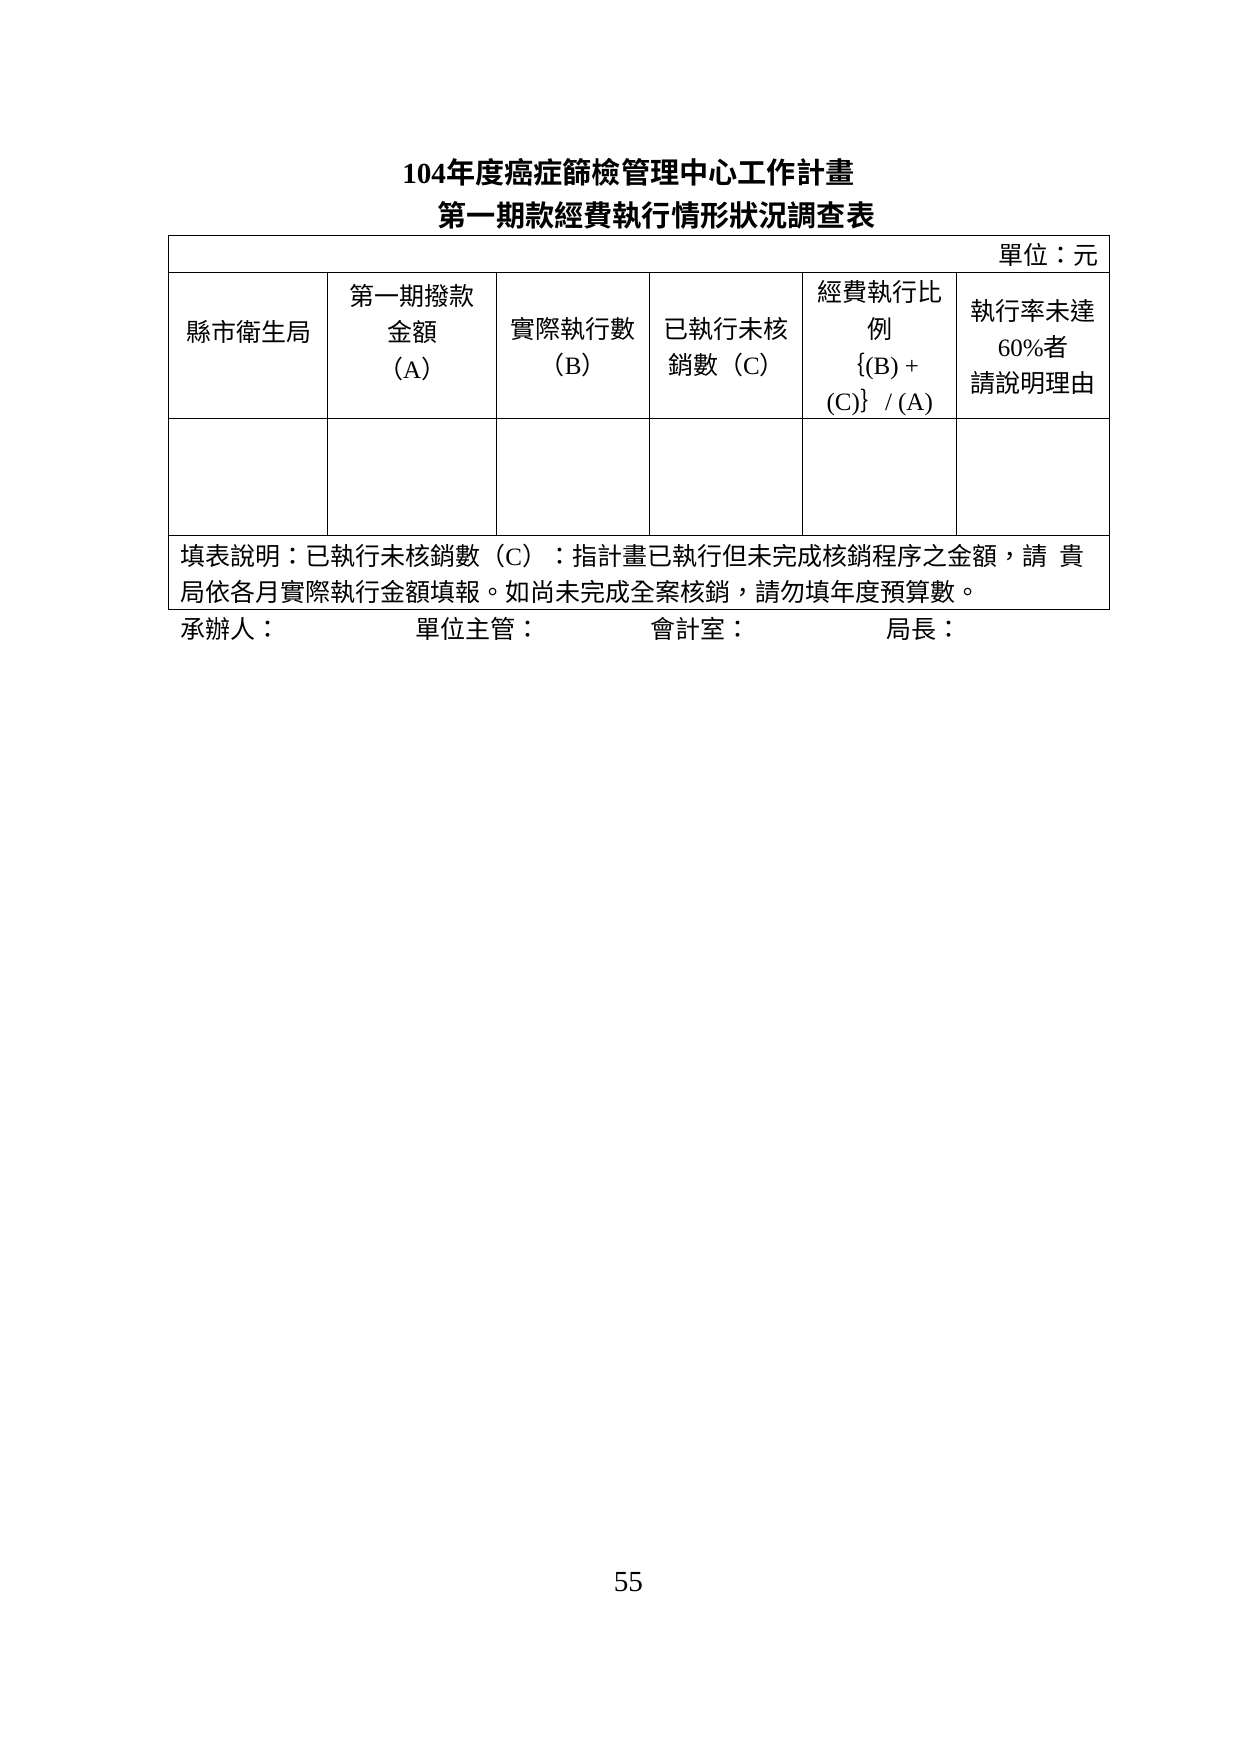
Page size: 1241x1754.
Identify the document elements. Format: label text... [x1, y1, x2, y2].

text 104年度癌症篩檢管理中心工作計畫 [169, 150, 1087, 192]
table_cell 第一期撥款金額 （A） [328, 273, 496, 418]
table_cell 填表說明：已執行未核銷數（C）：指計畫已執行但未完成核銷程序之金額，請 貴局依各月實際執行金額填報。如尚未完成全案核銷，請勿填年度預算數。 [169, 536, 1109, 609]
table_cell [957, 419, 1109, 535]
table_cell [497, 419, 649, 535]
table_cell 承辦人： [169, 610, 404, 646]
table_cell 單位主管： [404, 610, 639, 646]
table_cell [328, 419, 496, 535]
table_cell 已執行未核銷數（C） [650, 273, 802, 418]
text 第一期款經費執行情形狀況調查表 [225, 192, 1087, 234]
table_cell 會計室： [639, 610, 874, 646]
table_header 單位：元 [169, 236, 1109, 272]
table_cell 經費執行比例 ｛(B) + (C)｝/ (A) [803, 273, 956, 418]
table_cell 執行率未達60%者 請說明理由 [957, 273, 1109, 418]
table_cell 縣市衛生局 [169, 273, 327, 418]
table_cell [803, 419, 956, 535]
table_cell 實際執行數 （B） [497, 273, 649, 418]
table_cell [169, 419, 327, 535]
table_cell [650, 419, 802, 535]
table_cell 局長： [875, 610, 1110, 646]
